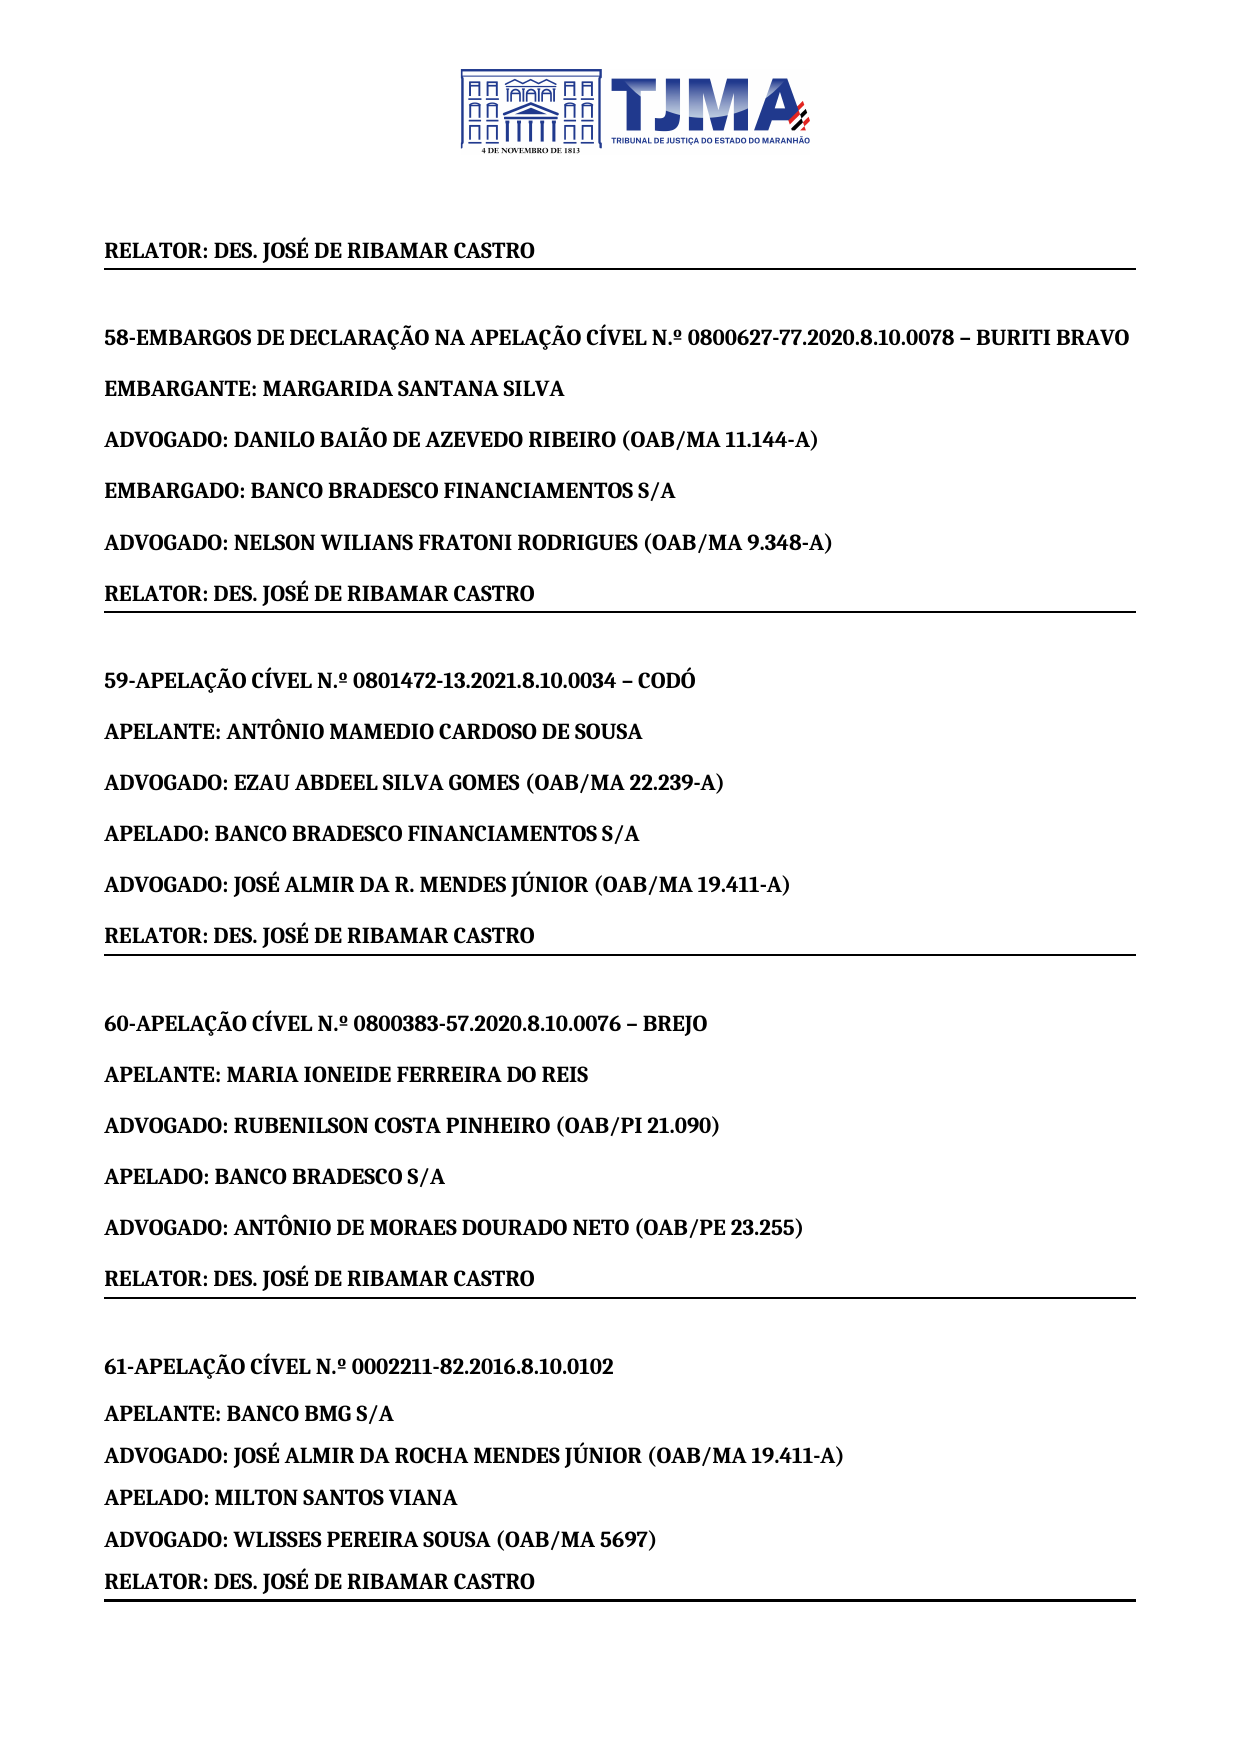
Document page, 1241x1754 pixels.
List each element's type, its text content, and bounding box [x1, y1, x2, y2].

text 58-EMBARGOS DE DECLARAÇÃO NA APELAÇÃO CÍVEL N.º 0800627-77.2020.8.10.0078 – BURITI BRAVO [104, 325, 1136, 352]
text ADVOGADO: EZAU ABDEEL SILVA GOMES (OAB/MA 22.239-A) [104, 770, 1136, 797]
text ADVOGADO: JOSÉ ALMIR DA ROCHA MENDES JÚNIOR (OAB/MA 19.411-A) [104, 1443, 1136, 1469]
text ADVOGADO: WLISSES PEREIRA SOUSA (OAB/MA 5697) [104, 1527, 1136, 1553]
text RELATOR: DES. JOSÉ DE RIBAMAR CASTRO [104, 1266, 1136, 1297]
text APELADO: BANCO BRADESCO FINANCIAMENTOS S/A [104, 821, 1136, 848]
text RELATOR: DES. JOSÉ DE RIBAMAR CASTRO [104, 237, 1136, 268]
text ADVOGADO: JOSÉ ALMIR DA R. MENDES JÚNIOR (OAB/MA 19.411-A) [104, 872, 1136, 899]
text 61-APELAÇÃO CÍVEL N.º 0002211-82.2016.8.10.0102 [104, 1354, 1136, 1380]
text ADVOGADO: DANILO BAIÃO DE AZEVEDO RIBEIRO (OAB/MA 11.144-A) [104, 427, 1136, 454]
text RELATOR: DES. JOSÉ DE RIBAMAR CASTRO [104, 1569, 1136, 1599]
text RELATOR: DES. JOSÉ DE RIBAMAR CASTRO [104, 923, 1136, 954]
text APELANTE: MARIA IONEIDE FERREIRA DO REIS [104, 1062, 1136, 1088]
text APELANTE: BANCO BMG S/A [104, 1401, 1136, 1427]
text APELADO: MILTON SANTOS VIANA [104, 1485, 1136, 1511]
text APELANTE: ANTÔNIO MAMEDIO CARDOSO DE SOUSA [104, 719, 1136, 746]
text ADVOGADO: ANTÔNIO DE MORAES DOURADO NETO (OAB/PE 23.255) [104, 1215, 1136, 1242]
text EMBARGADO: BANCO BRADESCO FINANCIAMENTOS S/A [104, 478, 1136, 505]
text EMBARGANTE: MARGARIDA SANTANA SILVA [104, 376, 1136, 403]
text APELADO: BANCO BRADESCO S/A [104, 1164, 1136, 1191]
text 60-APELAÇÃO CÍVEL N.º 0800383-57.2020.8.10.0076 – BREJO [104, 1011, 1136, 1037]
text 59-APELAÇÃO CÍVEL N.º 0801472-13.2021.8.10.0034 – CODÓ [104, 668, 1136, 694]
text RELATOR: DES. JOSÉ DE RIBAMAR CASTRO [104, 580, 1136, 611]
text ADVOGADO: RUBENILSON COSTA PINHEIRO (OAB/PI 21.090) [104, 1113, 1136, 1139]
text ADVOGADO: NELSON WILIANS FRATONI RODRIGUES (OAB/MA 9.348-A) [104, 529, 1136, 556]
picture [460, 69, 810, 155]
